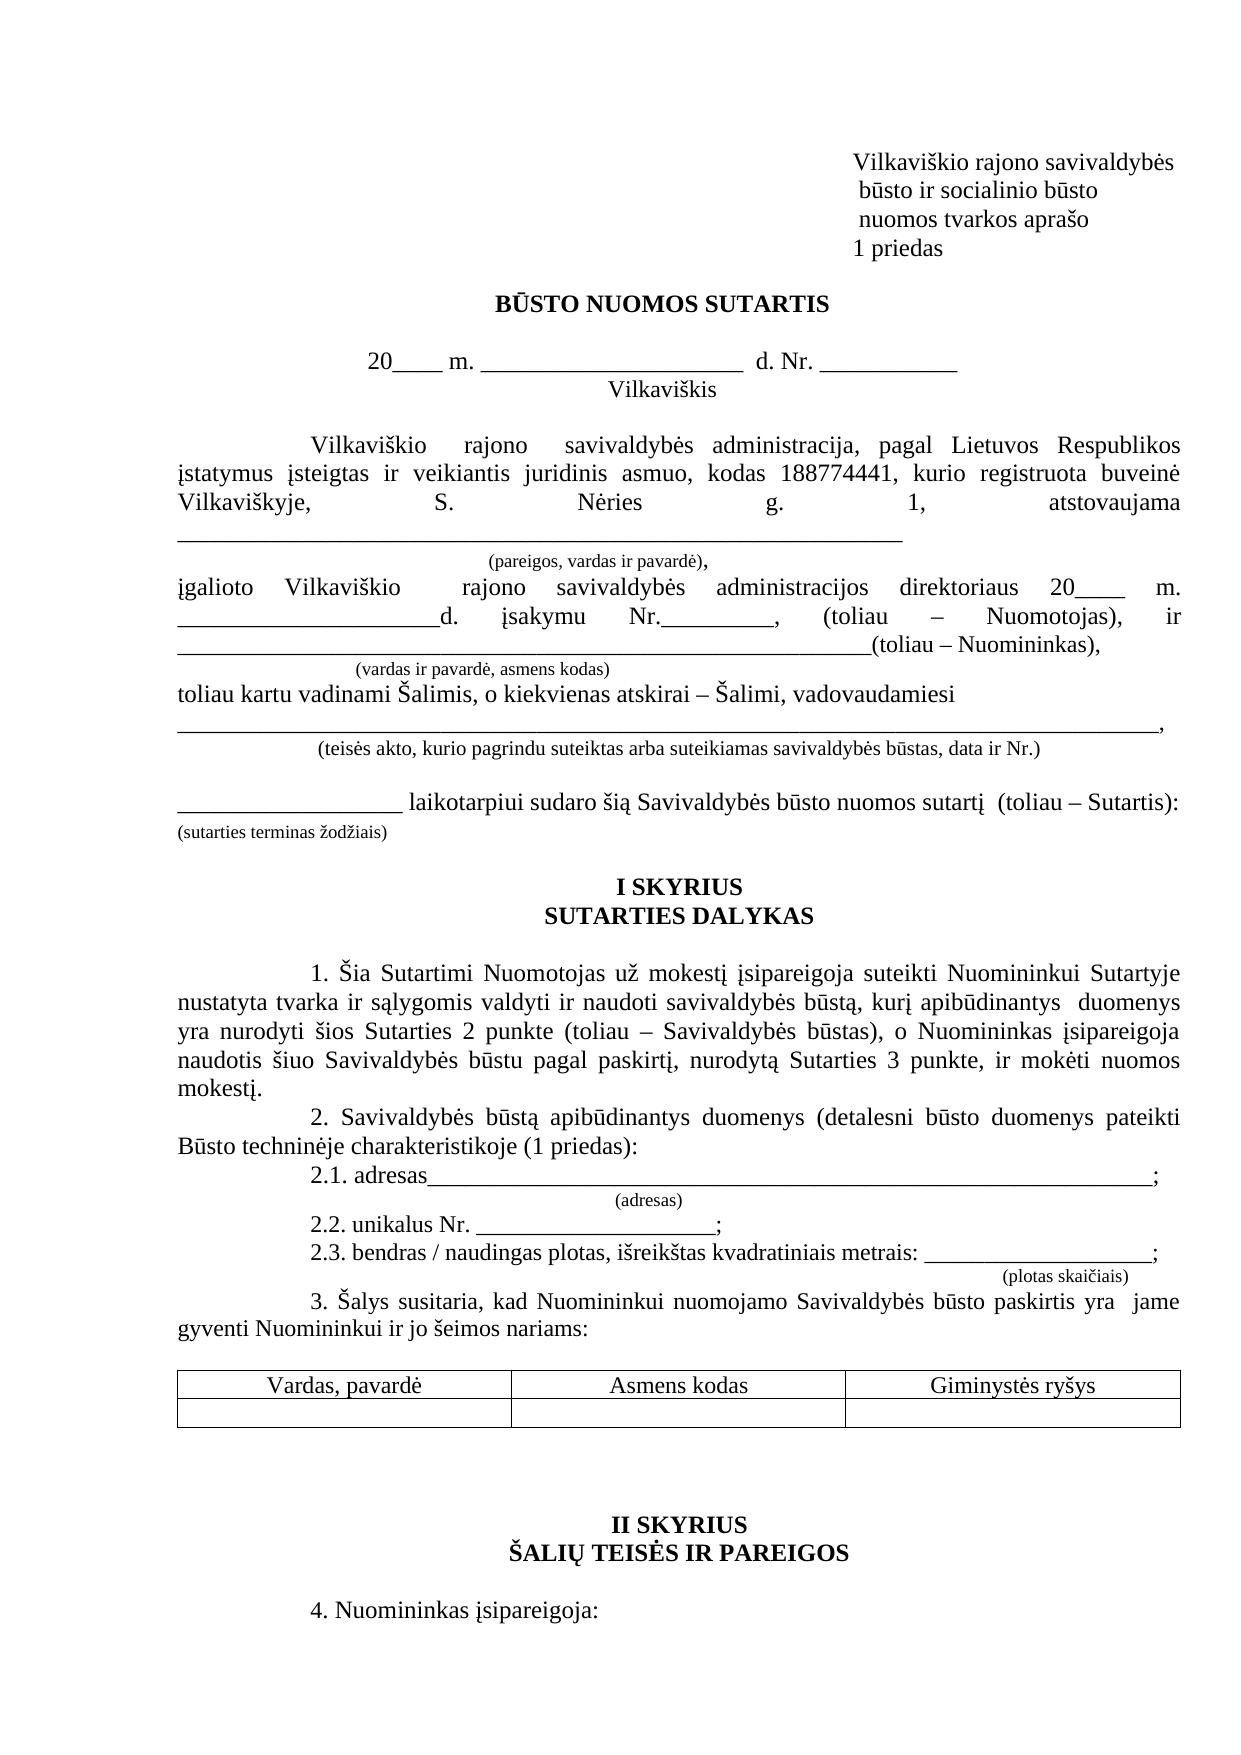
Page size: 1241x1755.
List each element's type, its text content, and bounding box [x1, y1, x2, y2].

text nuomos tvarkos aprašo [717, 204, 1181, 233]
text įgalioto Vilkaviškio rajono savivaldybės administracijos direktoriaus 20____ m. _____________________d. įsakymu Nr._________, (toliau – Nuomotojas), ir __________________________________________________________(toliau – Nuomininkas), [177, 572, 1181, 657]
text II SKYRIUS [177, 1510, 1181, 1538]
text __________________________________________________________________________________, [177, 708, 1181, 735]
text 2.2. unikalus Nr. ____________________; [177, 1210, 1181, 1238]
text (vardas ir pavardė, asmens kodas) [177, 657, 1181, 679]
text (sutarties terminas žodžiais) [177, 816, 1181, 843]
text (plotas skaičiais) [257, 1265, 1181, 1287]
text Vilkaviškio rajono savivaldybės [717, 147, 1181, 176]
table_header Vardas, pavardė [178, 1371, 511, 1398]
text 1. Šia Sutartimi Nuomotojas už mokestį įsipareigoja suteikti Nuomininkui Sutartyje nustatyta tvarka ir sąlygomis valdyti ir naudoti savivaldybės būstą, kurį apibūdinantys duomenys yra nurodyti šios Sutarties 2 punkte (toliau – Savivaldybės būstas), o Nuomininkas įsipareigoja naudotis šiuo Savivaldybės būstu pagal paskirtį, nurodytą Sutarties 3 punkte, ir mokėti nuomos mokestį. [177, 958, 1181, 1102]
text 20____ m. _____________________ d. Nr. ___________ [177, 346, 1147, 374]
text (adresas) [315, 1188, 1181, 1210]
text 4. Nuomininkas įsipareigoja: [177, 1595, 1181, 1624]
text 2.3. bendras / naudingas plotas, išreikštas kvadratiniais metrais: ___________________; [177, 1238, 1181, 1265]
text (teisės akto, kurio pagrindu suteiktas arba suteikiamas savivaldybės būstas, data ir Nr.) [177, 735, 1181, 759]
table_cell [846, 1399, 1180, 1427]
text Vilkaviškio rajono savivaldybės administracija, pagal Lietuvos Respublikos įstatymus įsteigtas ir veikiantis juridinis asmuo, kodas 188774441, kurio registruota buveinė Vilkaviškyje, S. Nėries g. 1, atstovaujama __________________________________________________________ [177, 430, 1181, 545]
text toliau kartu vadinami Šalimis, o kiekvienas atskirai – Šalimi, vadovaudamiesi [177, 679, 1181, 708]
table_cell [178, 1399, 511, 1427]
text (pareigos, vardas ir pavardė), [177, 545, 1181, 572]
text ŠALIŲ TEISĖS IR PAREIGOS [177, 1538, 1181, 1567]
text 3. Šalys susitaria, kad Nuomininkui nuomojamo Savivaldybės būsto paskirtis yra jame gyventi Nuomininkui ir jo šeimos nariams: [177, 1287, 1181, 1342]
text I SKYRIUS [177, 872, 1181, 901]
text 2.1. adresas__________________________________________________________; [177, 1160, 1181, 1188]
text 1 priedas [717, 233, 1181, 262]
table_cell [512, 1399, 845, 1427]
text BŪSTO NUOMOS SUTARTIS [177, 289, 1147, 318]
text būsto ir socialinio būsto [717, 176, 1181, 204]
text Vilkaviškis [177, 374, 1147, 402]
text __________________ laikotarpiui sudaro šią Savivaldybės būsto nuomos sutartį (toliau – Sutartis): [177, 787, 1181, 816]
text 2. Savivaldybės būstą apibūdinantys duomenys (detalesni būsto duomenys pateikti Būsto techninėje charakteristikoje (1 priedas): [177, 1102, 1181, 1160]
table_header Asmens kodas [512, 1371, 845, 1398]
table_header Giminystės ryšys [846, 1371, 1180, 1398]
text SUTARTIES DALYKAS [177, 901, 1181, 930]
